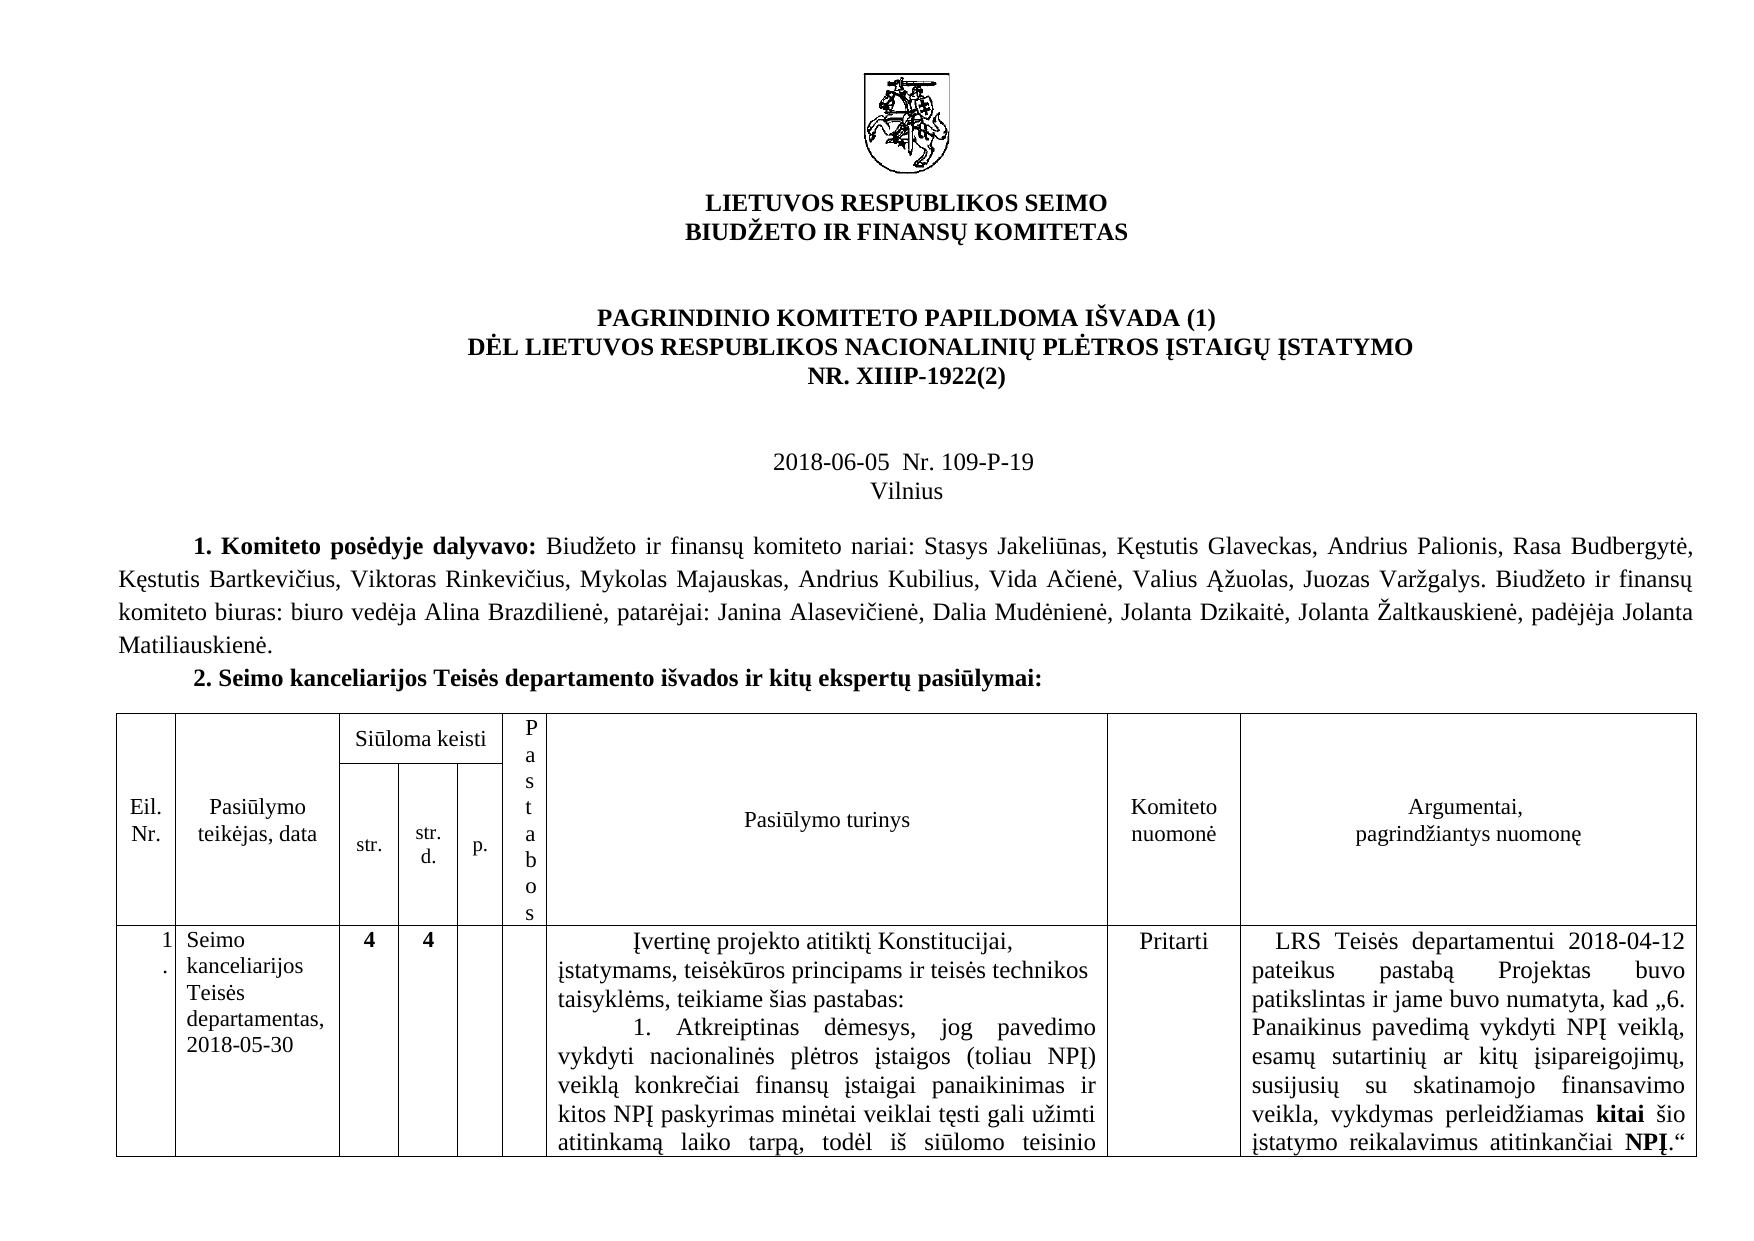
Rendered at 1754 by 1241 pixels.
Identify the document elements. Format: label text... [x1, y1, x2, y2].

text LIETUVOS RESPUBLIKOS SEIMO [118, 188, 1695, 217]
table_cell 4 [340, 926, 398, 1156]
text 2018-06-05 Nr. 109-P-19 [118, 447, 1695, 476]
table_cell Pritarti [1108, 926, 1240, 1156]
text Biudžeto ir finansų komitetas [118, 217, 1695, 246]
table_cell [458, 926, 502, 1156]
text DĖL LIETUVOS RESPUBLIKOS NACIONALINIŲ PLĖTROS ĮSTAIGŲ ĮSTATYMO [118, 332, 1695, 361]
text 1. Komiteto posėdyje dalyvavo: Biudžeto ir finansų komiteto nariai: Stasys Jakeliūnas, Kęstutis Glaveckas, Andrius Palionis, Rasa Budbergytė, Kęstutis Bartkevičius, Viktoras Rinkevičius, Mykolas Majauskas, Andrius Kubilius, Vida Ačienė, Valius Ąžuolas, Juozas Varžgalys. Biudžeto ir finansų komiteto biuras: biuro vedėja Alina Brazdilienė, patarėjai: Janina Alasevičienė, Dalia Mudėnienė, Jolanta Dzikaitė, Jolanta Žaltkauskienė, padėjėja Jolanta Matiliauskienė. [118, 531, 1695, 659]
table_header Pasiūlymo turinys [547, 714, 1107, 925]
table_cell 4 [399, 926, 457, 1156]
text PAGRINDINIO KOMITETO PAPILDOMA IŠVADA (1) [118, 303, 1695, 332]
table_header Argumentai, pagrindžiantys nuomonę [1241, 714, 1696, 925]
table_header Pastabos [503, 714, 546, 925]
table_cell Įvertinę projekto atitiktį Konstitucijai, įstatymams, teisėkūros principams ir teisės technikos taisyklėms, teikiame šias pastabas: 1. Atkreiptinas dėmesys, jog pavedimo vykdyti nacionalinės plėtros įstaigos (toliau NPĮ) veiklą konkrečiai finansų įstaigai panaikinimas ir kitos NPĮ paskyrimas minėtai veiklai tęsti gali užimti atitinkamą laiko tarpą, todėl iš siūlomo teisinio [547, 926, 1107, 1156]
table_cell Seimo kanceliarijos Teisės departamentas, 2018-05-30 [176, 926, 339, 1156]
table_cell p. [458, 764, 502, 925]
table_header Komiteto nuomonė [1108, 714, 1240, 925]
text Vilnius [118, 476, 1695, 504]
table_header Siūloma keisti [340, 714, 502, 762]
table_header Eil. Nr. [117, 714, 175, 925]
table_header Pasiūlymo teikėjas, data [176, 714, 339, 925]
text 2. Seimo kanceliarijos Teisės departamento išvados ir kitų ekspertų pasiūlymai: [118, 663, 1695, 692]
table_cell str. [340, 764, 398, 925]
table_cell [503, 926, 546, 1156]
table_cell str. d. [399, 764, 457, 925]
text nr. XIIIP-1922(2) [118, 361, 1695, 389]
table_cell LRS Teisės departamentui 2018-04-12 pateikus pastabą Projektas buvo patikslintas ir jame buvo numatyta, kad „6. Panaikinus pavedimą vykdyti NPĮ veiklą, esamų sutartinių ar kitų įsipareigojimų, susijusių su skatinamojo finansavimo veikla, vykdymas perleidžiamas kitai šio įstatymo reikalavimus atitinkančiai NPĮ.“ [1241, 926, 1696, 1156]
table_cell [117, 926, 175, 1156]
